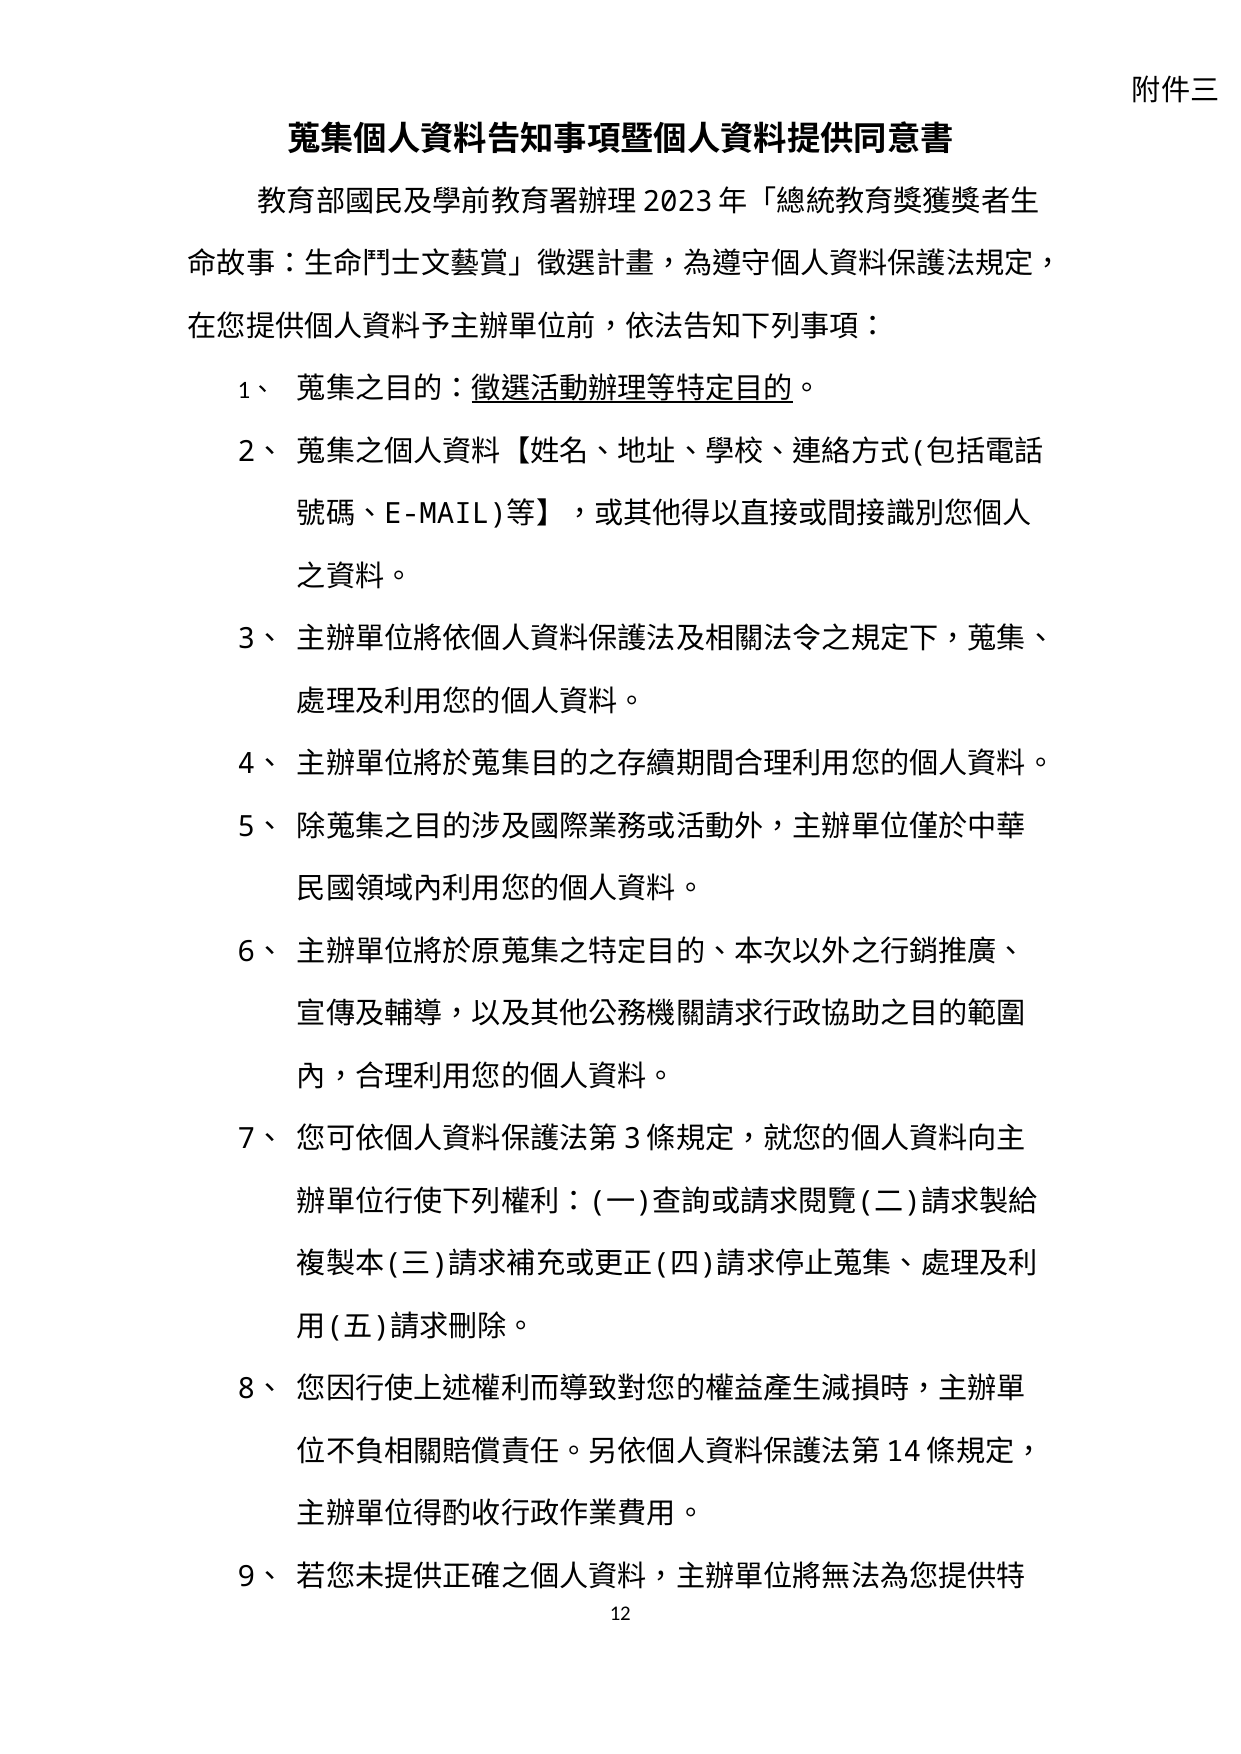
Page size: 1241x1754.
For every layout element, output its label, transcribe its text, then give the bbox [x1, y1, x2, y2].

list 蒐集之目的：徵選活動辦理等特定目的。 [237, 344, 1053, 407]
text [1117, 59, 1238, 146]
list 若您未提供正確之個人資料，主辦單位將無法為您提供特 [237, 1532, 1053, 1594]
list 主辦單位將於原蒐集之特定目的、本次以外之行銷推廣、宣傳及輔導，以及其他公務機關請求行政協助之目的範圍內，合理利用您的個人資料。 [237, 907, 1053, 1094]
list 主辦單位將依個人資料保護法及相關法令之規定下，蒐集、處理及利用您的個人資料。 [237, 594, 1053, 719]
text 教育部國民及學前教育署辦理2023年「總統教育獎獲獎者生命故事：生命鬥士文藝賞」徵選計畫，為遵守個人資料保護法規定，在您提供個人資料予主辦單位前，依法告知下列事項： [187, 157, 1053, 344]
text 附件三 [1132, 66, 1223, 109]
list 主辦單位將於蒐集目的之存續期間合理利用您的個人資料。 [237, 719, 1053, 782]
list 除蒐集之目的涉及國際業務或活動外，主辦單位僅於中華民國領域內利用您的個人資料。 [237, 782, 1053, 907]
list 蒐集之個人資料【姓名、地址、學校、連絡方式(包括電話號碼、E-MAIL)等】，或其他得以直接或間接識別您個人之資料。 [237, 407, 1053, 594]
list 您可依個人資料保護法第3條規定，就您的個人資料向主辦單位行使下列權利：(一)查詢或請求閱覽(二)請求製給複製本(三)請求補充或更正(四)請求停止蒐集、處理及利用(五)請求刪除。 [237, 1094, 1053, 1344]
list 您因行使上述權利而導致對您的權益產生減損時，主辦單位不負相關賠償責任。另依個人資料保護法第14條規定，主辦單位得酌收行政作業費用。 [237, 1344, 1053, 1532]
text 蒐集個人資料告知事項暨個人資料提供同意書 [187, 94, 1053, 157]
